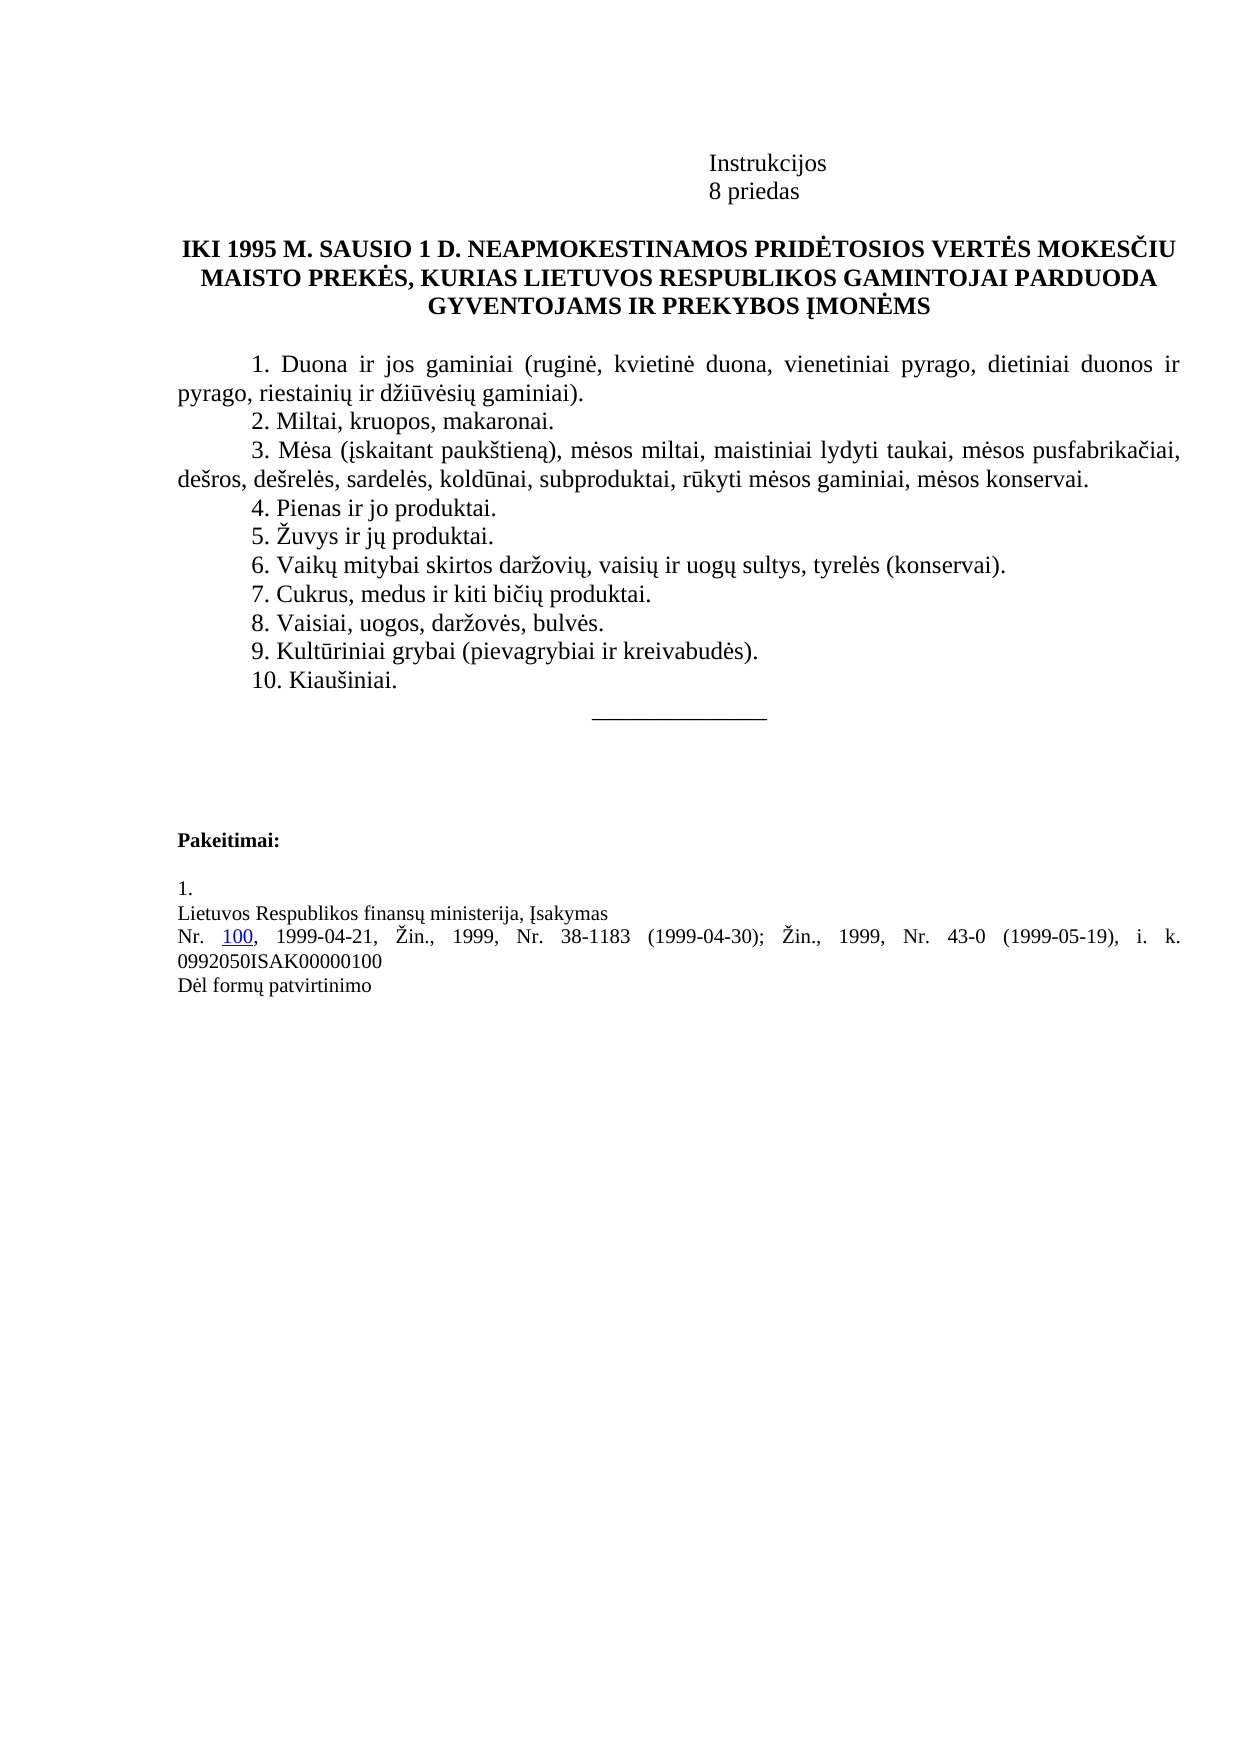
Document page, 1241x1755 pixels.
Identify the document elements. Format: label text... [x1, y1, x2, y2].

text 7. Cukrus, medus ir kiti bičių produktai. [177, 579, 1181, 608]
text 8. Vaisiai, uogos, daržovės, bulvės. [177, 608, 1181, 636]
text IKI 1995 M. SAUSIO 1 D. NEAPMOKESTINAMOS PRIDĖTOSIOS VERTĖS MOKESČIU MAISTO PREKĖS, KURIAS LIETUVOS RESPUBLIKOS GAMINTOJAI PARDUODA GYVENTOJAMS IR PREKYBOS ĮMONĖMS [177, 234, 1181, 320]
text 10. Kiaušiniai. [177, 665, 1181, 694]
text Instrukcijos [177, 148, 1181, 176]
text 1. [177, 876, 1181, 900]
text 5. Žuvys ir jų produktai. [177, 521, 1181, 550]
text Pakeitimai: [177, 828, 1181, 852]
text 2. Miltai, kruopos, makaronai. [177, 406, 1181, 435]
text 1. Duona ir jos gaminiai (ruginė, kvietinė duona, vienetiniai pyrago, dietiniai duonos ir pyrago, riestainių ir džiūvėsių gaminiai). [177, 349, 1181, 406]
text 8 priedas [177, 176, 1181, 205]
text 9. Kultūriniai grybai (pievagrybiai ir kreivabudės). [177, 636, 1181, 665]
text 6. Vaikų mitybai skirtos daržovių, vaisių ir uogų sultys, tyrelės (konservai). [177, 550, 1181, 579]
text 4. Pienas ir jo produktai. [177, 493, 1181, 521]
text 3. Mėsa (įskaitant paukštieną), mėsos miltai, maistiniai lydyti taukai, mėsos pusfabrikačiai, dešros, dešrelės, sardelės, koldūnai, subproduktai, rūkyti mėsos gaminiai, mėsos konservai. [177, 435, 1181, 493]
text ______________ [177, 694, 1181, 723]
text Dėl formų patvirtinimo [177, 973, 1181, 997]
text Lietuvos Respublikos finansų ministerija, Įsakymas [177, 900, 1181, 924]
text Nr. 100, 1999-04-21, Žin., 1999, Nr. 38-1183 (1999-04-30); Žin., 1999, Nr. 43-0 (1999-05-19), i. k. 0992050ISAK00000100 [177, 924, 1181, 973]
